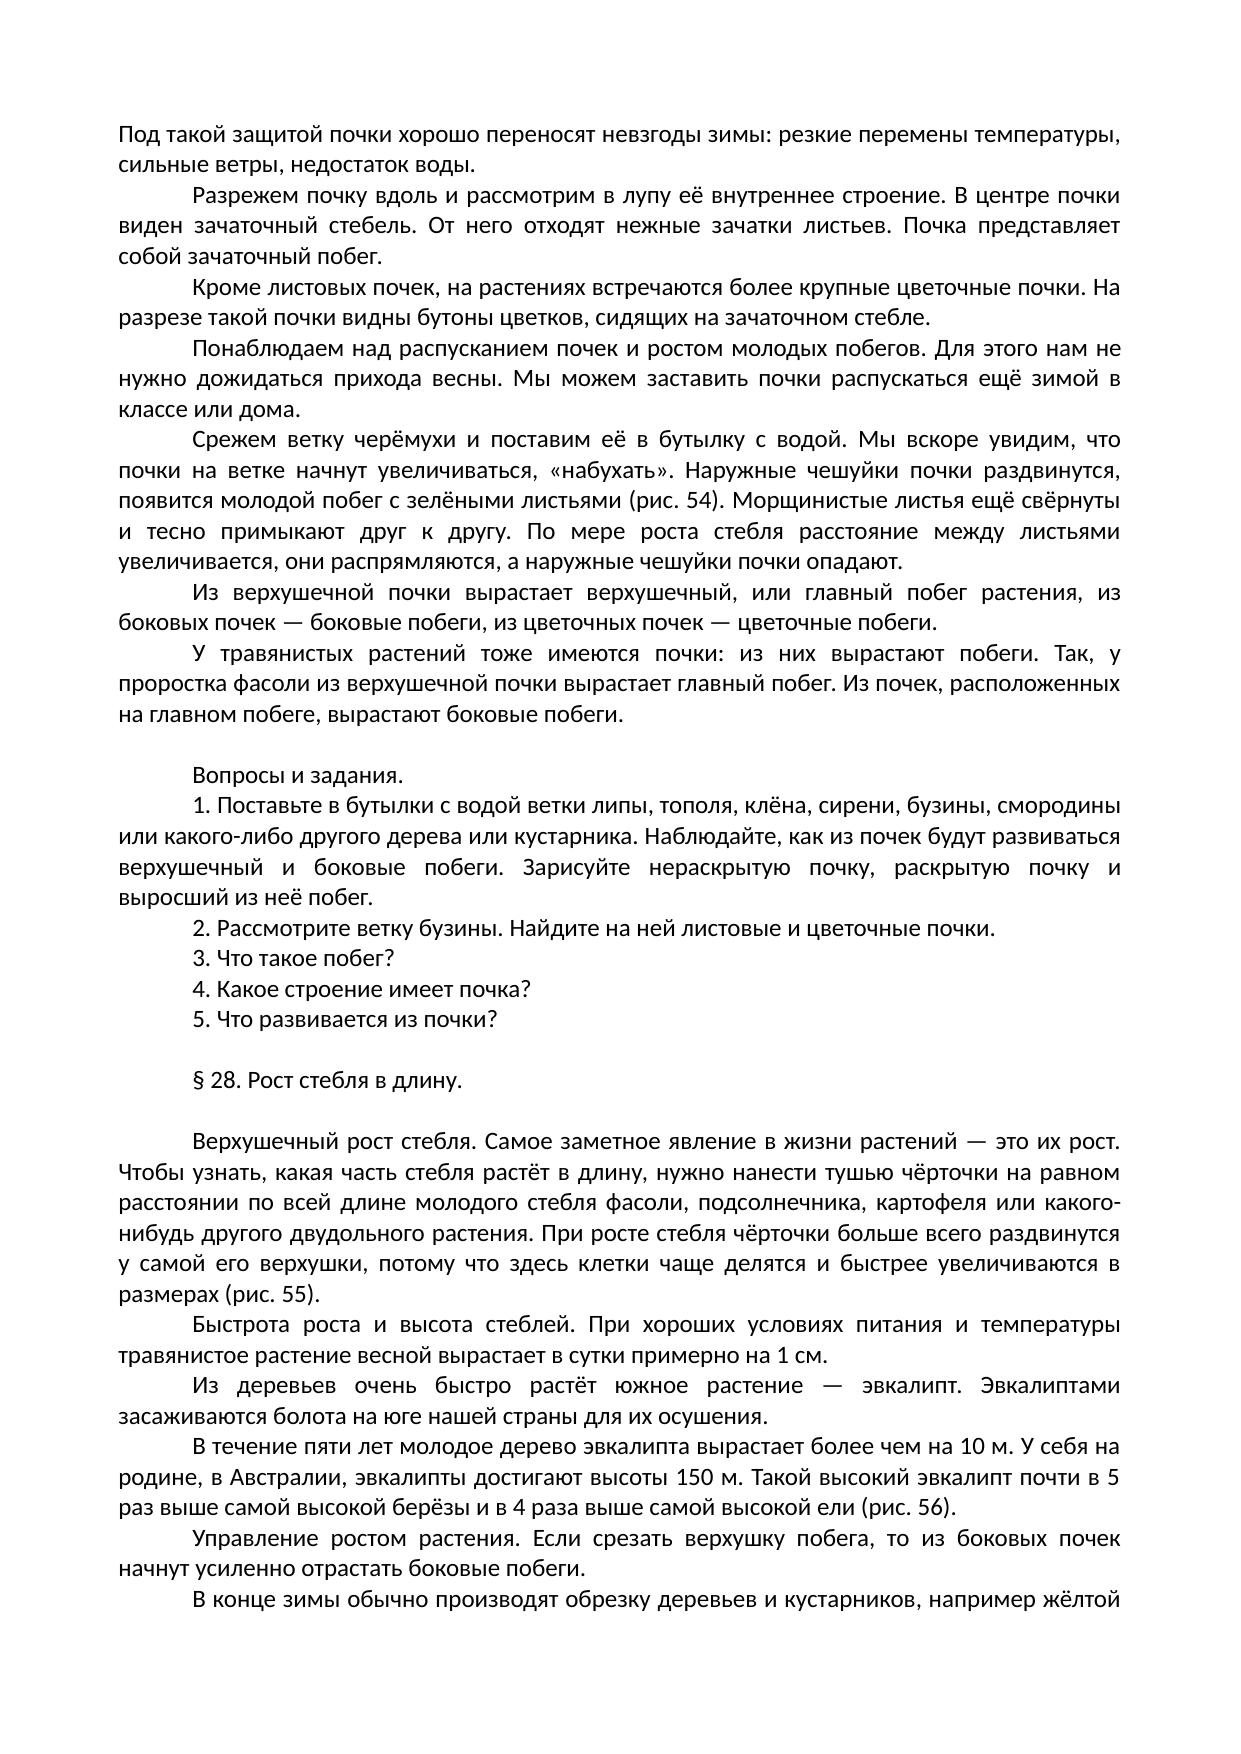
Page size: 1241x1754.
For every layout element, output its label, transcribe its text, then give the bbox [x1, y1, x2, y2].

text В конце зимы обычно производят обрезку деревьев и кустарников, например жёлтой [118, 1583, 1122, 1614]
text 3. Что такое побег? [118, 942, 1122, 973]
text Быстрота роста и высота стеблей. При хороших условиях питания и температуры травянистое растение весной вырастает в сутки примерно на 1 см. [118, 1308, 1122, 1369]
text Срежем ветку черёмухи и поставим её в бутылку с водой. Мы вскоре увидим, что почки на ветке начнут увеличиваться, «набухать». Наружные чешуйки почки раздвинутся, появится молодой побег с зелёными листьями (рис. 54). Морщинистые листья ещё свёрнуты и тесно примыкают друг к другу. По мере роста стебля расстояние между листьями увеличивается, они распрямляются, а наружные чешуйки почки опадают. [118, 423, 1122, 576]
text 2. Рассмотрите ветку бузины. Найдите на ней листовые и цветочные почки. [118, 912, 1122, 942]
text Из верхушечной почки вырастает верхушечный, или главный побег растения, из боковых почек — боковые побеги, из цветочных почек — цветочные побеги. [118, 576, 1122, 637]
text 1. Поставьте в бутылки с водой ветки липы, тополя, клёна, сирени, бузины, смородины или какого-либо другого дерева или кустарника. Наблюдайте, как из почек будут развиваться верхушечный и боковые побеги. Зарисуйте нераскрытую почку, раскрытую почку и выросший из неё побег. [118, 789, 1122, 912]
text 4. Какое строение имеет почка? [118, 973, 1122, 1003]
text В течение пяти лет молодое дерево эвкалипта вырастает более чем на 10 м. У себя на родине, в Австралии, эвкалипты достигают высоты 150 м. Такой высокий эвкалипт почти в 5 раз выше самой высокой берёзы и в 4 раза выше самой высокой ели (рис. 56). [118, 1431, 1122, 1522]
text У травянистых растений тоже имеются почки: из них вырастают побеги. Так, у проростка фасоли из верхушечной почки вырастает главный побег. Из почек, расположенных на главном побеге, вырастают боковые побеги. [118, 637, 1122, 728]
text Под такой защитой почки хорошо переносят невзгоды зимы: резкие перемены температуры, сильные ветры, недостаток воды. [118, 118, 1122, 179]
text Из деревьев очень быстро растёт южное растение — эвкалипт. Эвкалиптами засаживаются болота на юге нашей страны для их осушения. [118, 1369, 1122, 1431]
text Понаблюдаем над распусканием почек и ростом молодых побегов. Для этого нам не нужно дожидаться прихода весны. Мы можем заставить почки распускаться ещё зимой в классе или дома. [118, 332, 1122, 423]
text Верхушечный рост стебля. Самое заметное явление в жизни растений — это их рост. Чтобы узнать, какая часть стебля растёт в длину, нужно нанести тушью чёрточки на равном расстоянии по всей длине молодого стебля фасоли, подсолнечника, картофеля или какого-нибудь другого двудольного растения. При росте стебля чёрточки больше всего раздвинутся у самой его верхушки, потому что здесь клетки чаще делятся и быстрее увеличиваются в размерах (рис. 55). [118, 1125, 1122, 1308]
text Разрежем почку вдоль и рассмотрим в лупу её внутреннее строение. В центре почки виден зачаточный стебель. От него отходят нежные зачатки листьев. Почка представляет собой зачаточный побег. [118, 179, 1122, 271]
text 5. Что развивается из почки? [118, 1003, 1122, 1034]
text § 28. Рост стебля в длину. [118, 1064, 1122, 1095]
text Управление ростом растения. Если срезать верхушку побега, то из боковых почек начнут усиленно отрастать боковые побеги. [118, 1522, 1122, 1583]
text Вопросы и задания. [118, 759, 1122, 789]
text Кроме листовых почек, на растениях встречаются более крупные цветочные почки. На разрезе такой почки видны бутоны цветков, сидящих на зачаточном стебле. [118, 271, 1122, 332]
